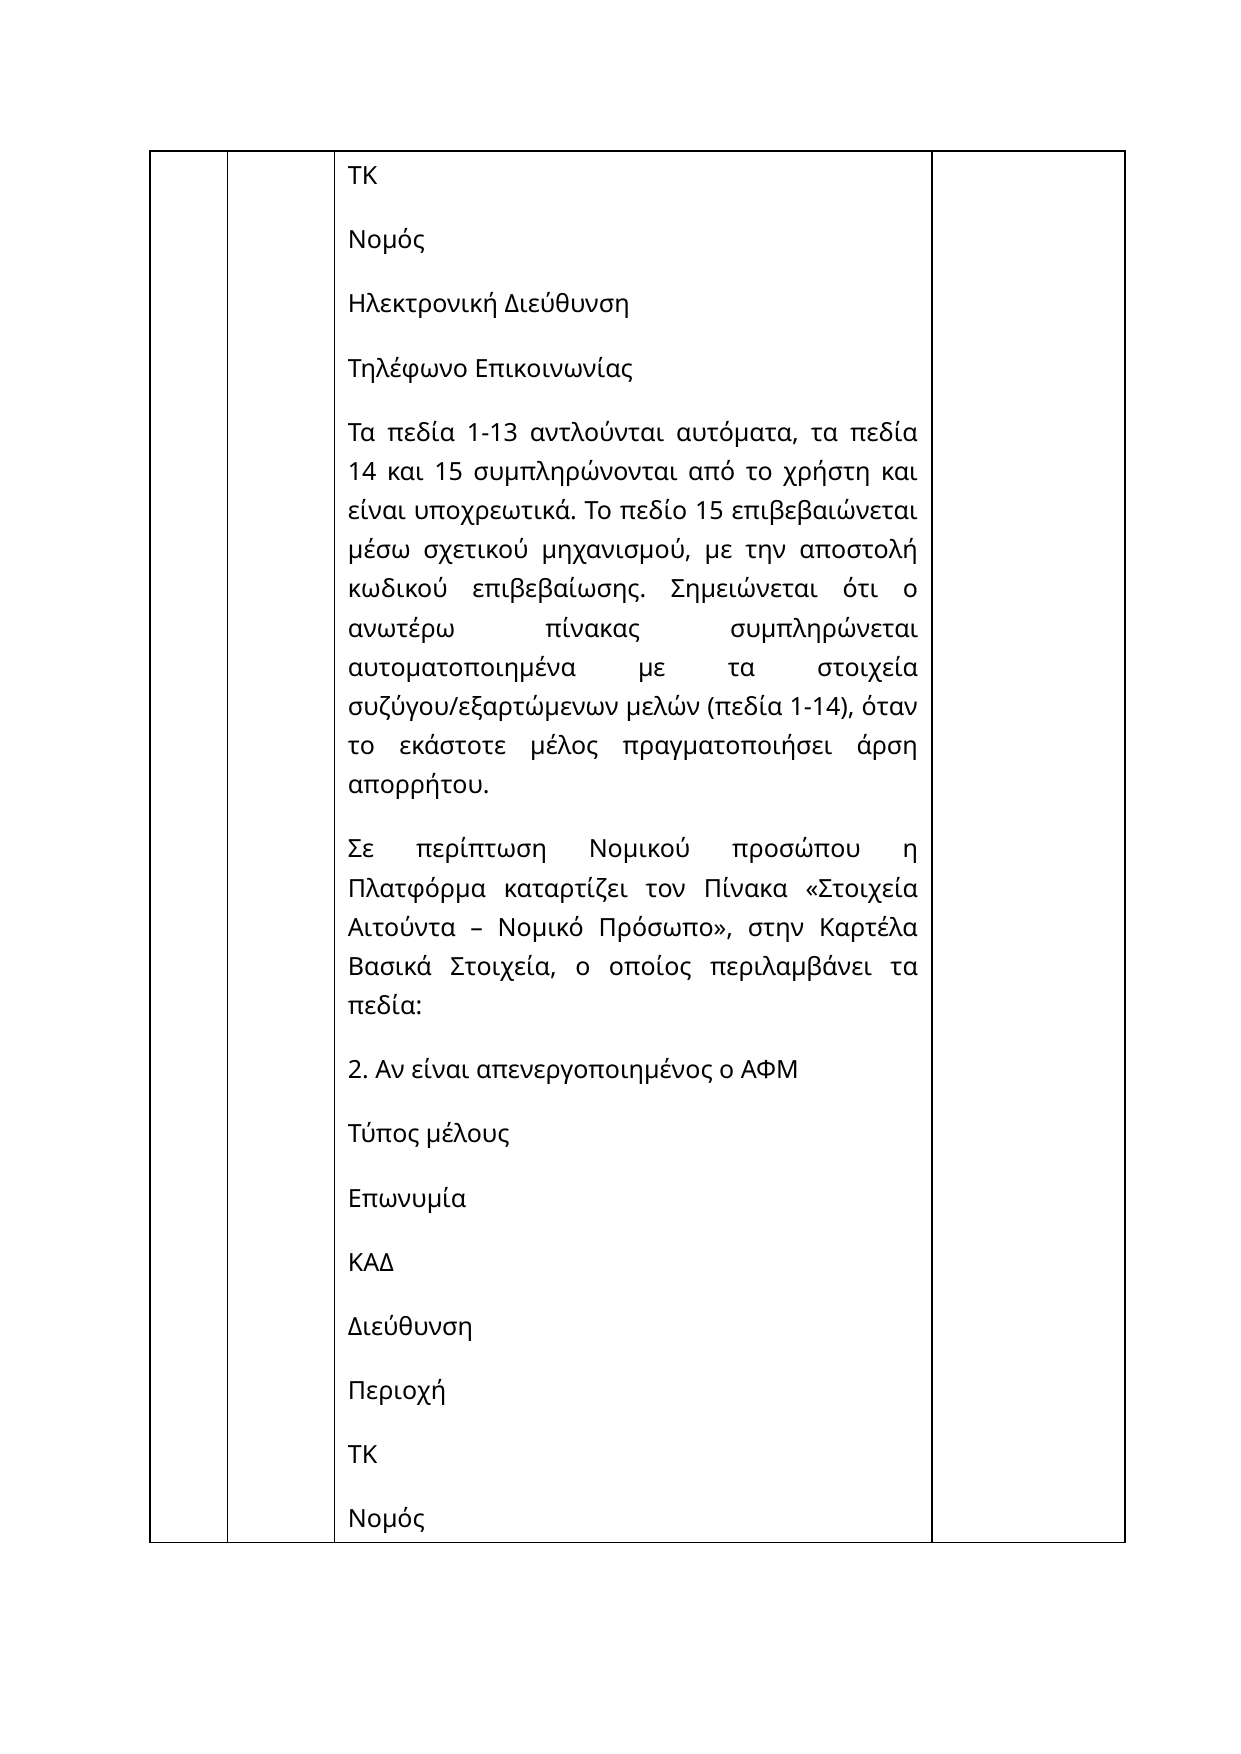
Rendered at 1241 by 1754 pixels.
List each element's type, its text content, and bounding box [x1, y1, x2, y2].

table_cell [933, 152, 1124, 1541]
table_cell ΤΚ Νομός Ηλεκτρονική Διεύθυνση Τηλέφωνο Επικοινωνίας Τα πεδία 1-13 αντλούνται αυτόματα, τα πεδία 14 και 15 συμπληρώνονται από το χρήστη και είναι υποχρεωτικά. Το πεδίο 15 επιβεβαιώνεται μέσω σχετικού μηχανισμού, με την αποστολή κωδικού επιβεβαίωσης. Σημειώνεται ότι ο ανωτέρω πίνακας συμπληρώνεται αυτοματοποιημένα με τα στοιχεία συζύγου/εξαρτώμενων μελών (πεδία 1-14), όταν το εκάστοτε μέλος πραγματοποιήσει άρση απορρήτου. Σε περίπτωση Νομικού προσώπου η Πλατφόρμα καταρτίζει τον Πίνακα «Στοιχεία Αιτούντα – Νομικό Πρόσωπο», στην Καρτέλα Βασικά Στοιχεία, ο οποίος περιλαμβάνει τα πεδία: 2. Αν είναι απενεργοποιημένος ο ΑΦΜ Τύπος μέλους Επωνυμία ΚΑΔ Διεύθυνση Περιοχή ΤΚ Νομός [335, 152, 931, 1541]
table_cell [151, 152, 227, 1541]
table_cell [228, 152, 334, 1541]
